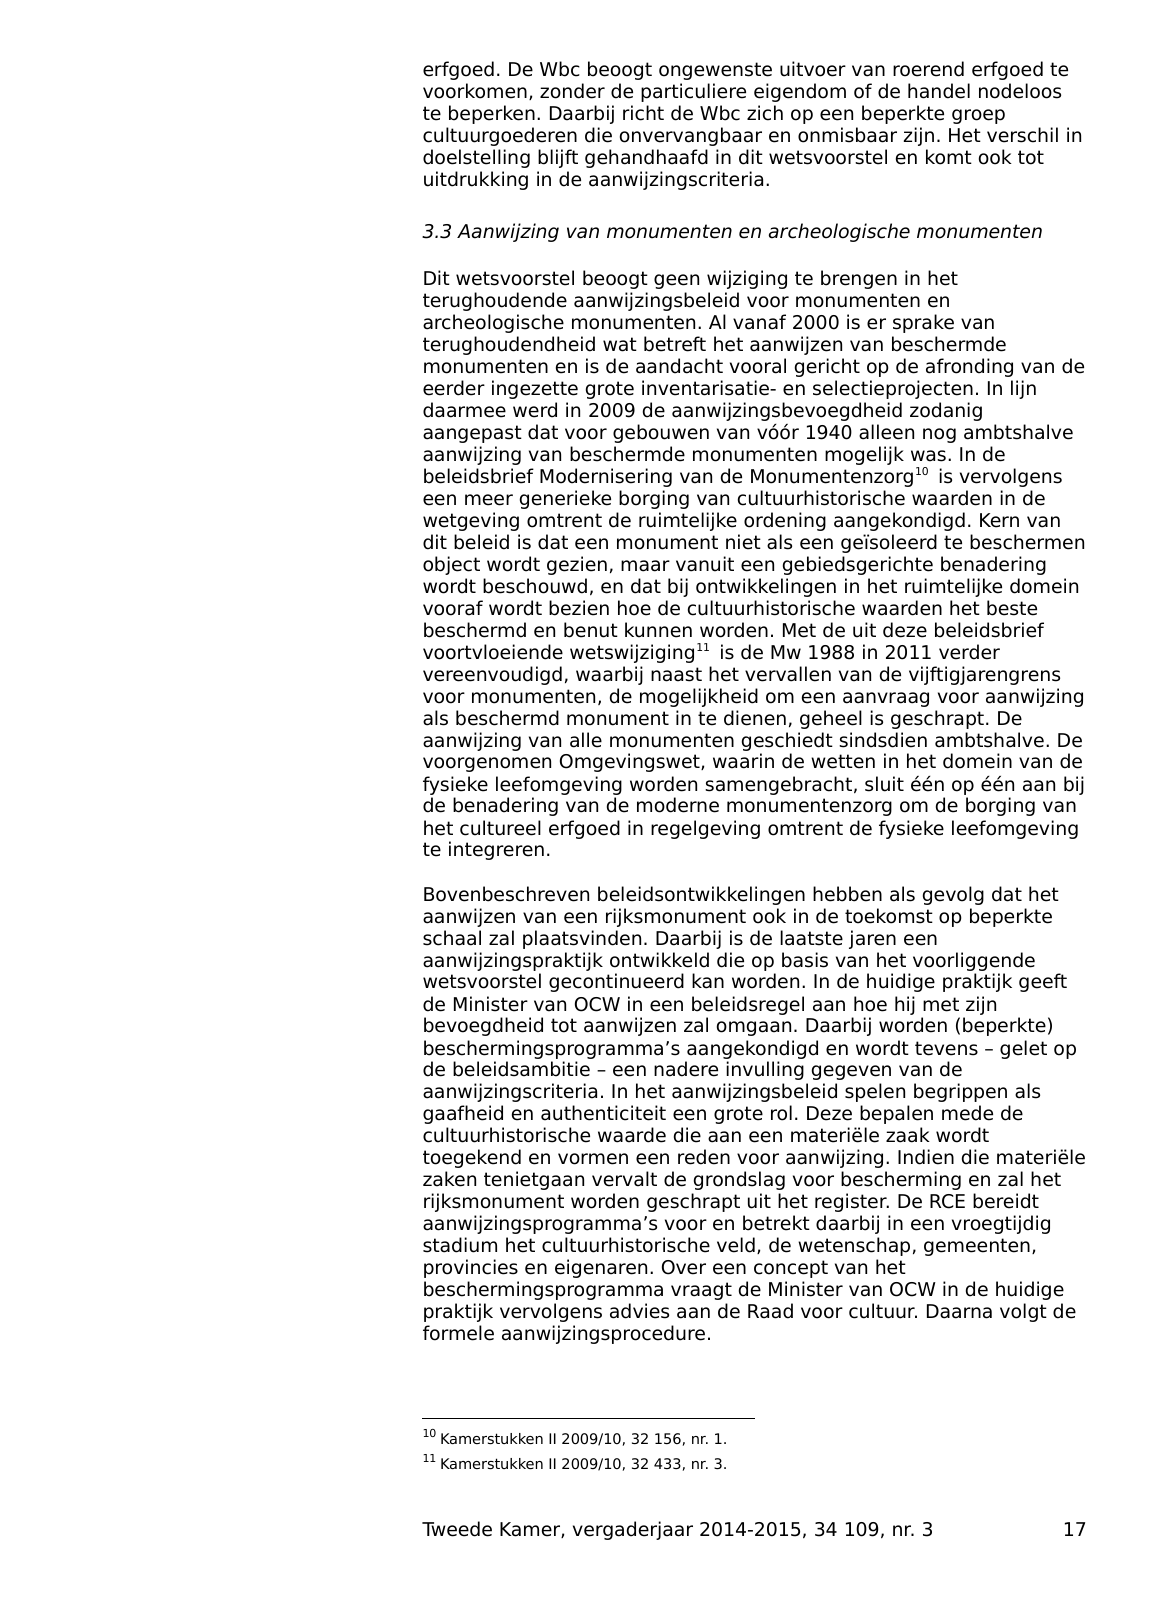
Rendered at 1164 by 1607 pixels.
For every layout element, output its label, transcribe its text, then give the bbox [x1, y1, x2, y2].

text Kamerstukken II 2009/10, 32 156, nr. 1. [422, 1427, 1087, 1449]
text Dit wetsvoorstel beoogt geen wijziging te brengen in het terughoudende aanwijzingsbeleid voor monumenten en archeologische monumenten. Al vanaf 2000 is er sprake van terughoudendheid wat betreft het aanwijzen van beschermde monumenten en is de aandacht vooral gericht op de afronding van de eerder ingezette grote inventarisatie- en selectieprojecten. In lijn daarmee werd in 2009 de aanwijzingsbevoegdheid zodanig aangepast dat voor gebouwen van vóór 1940 alleen nog ambtshalve aanwijzing van beschermde monumenten mogelijk was. In de beleidsbrief Modernisering van de Monumentenzorg is vervolgens een meer generieke borging van cultuurhistorische waarden in de wetgeving omtrent de ruimtelijke ordening aangekondigd. Kern van dit beleid is dat een monument niet als een geïsoleerd te beschermen object wordt gezien, maar vanuit een gebiedsgerichte benadering wordt beschouwd, en dat bij ontwikkelingen in het ruimtelijke domein vooraf wordt bezien hoe de cultuurhistorische waarden het beste beschermd en benut kunnen worden. Met de uit deze beleidsbrief voortvloeiende wetswijziging is de Mw 1988 in 2011 verder vereenvoudigd, waarbij naast het vervallen van de vijftigjarengrens voor monumenten, de mogelijkheid om een aanvraag voor aanwijzing als beschermd monument in te dienen, geheel is geschrapt. De aanwijzing van alle monumenten geschiedt sindsdien ambtshalve. De voorgenomen Omgevingswet, waarin de wetten in het domein van de fysieke leefomgeving worden samengebracht, sluit één op één aan bij de benadering van de moderne monumentenzorg om de borging van het cultureel erfgoed in regelgeving omtrent de fysieke leefomgeving te integreren. [422, 268, 1087, 861]
text Kamerstukken II 2009/10, 32 433, nr. 3. [422, 1452, 1087, 1474]
text erfgoed. De Wbc beoogt ongewenste uitvoer van roerend erfgoed te voorkomen, zonder de particuliere eigendom of de handel nodeloos te beperken. Daarbij richt de Wbc zich op een beperkte groep cultuurgoederen die onvervangbaar en onmisbaar zijn. Het verschil in doelstelling blijft gehandhaafd in dit wetsvoorstel en komt ook tot uitdrukking in de aanwijzingscriteria. [422, 59, 1087, 191]
subtitle 3.3 Aanwijzing van monumenten en archeologische monumenten [422, 221, 1087, 243]
text Bovenbeschreven beleidsontwikkelingen hebben als gevolg dat het aanwijzen van een rijksmonument ook in de toekomst op beperkte schaal zal plaatsvinden. Daarbij is de laatste jaren een aanwijzingspraktijk ontwikkeld die op basis van het voorliggende wetsvoorstel gecontinueerd kan worden. In de huidige praktijk geeft de Minister van OCW in een beleidsregel aan hoe hij met zijn bevoegdheid tot aanwijzen zal omgaan. Daarbij worden (beperkte) beschermingsprogramma’s aangekondigd en wordt tevens – gelet op de beleidsambitie – een nadere invulling gegeven van de aanwijzingscriteria. In het aanwijzingsbeleid spelen begrippen als gaafheid en authenticiteit een grote rol. Deze bepalen mede de cultuurhistorische waarde die aan een materiële zaak wordt toegekend en vormen een reden voor aanwijzing. Indien die materiële zaken tenietgaan vervalt de grondslag voor bescherming en zal het rijksmonument worden geschrapt uit het register. De RCE bereidt aanwijzingsprogramma’s voor en betrekt daarbij in een vroegtijdig stadium het cultuurhistorische veld, de wetenschap, gemeenten, provincies en eigenaren. Over een concept van het beschermingsprogramma vraagt de Minister van OCW in de huidige praktijk vervolgens advies aan de Raad voor cultuur. Daarna volgt de formele aanwijzingsprocedure. [422, 883, 1087, 1345]
